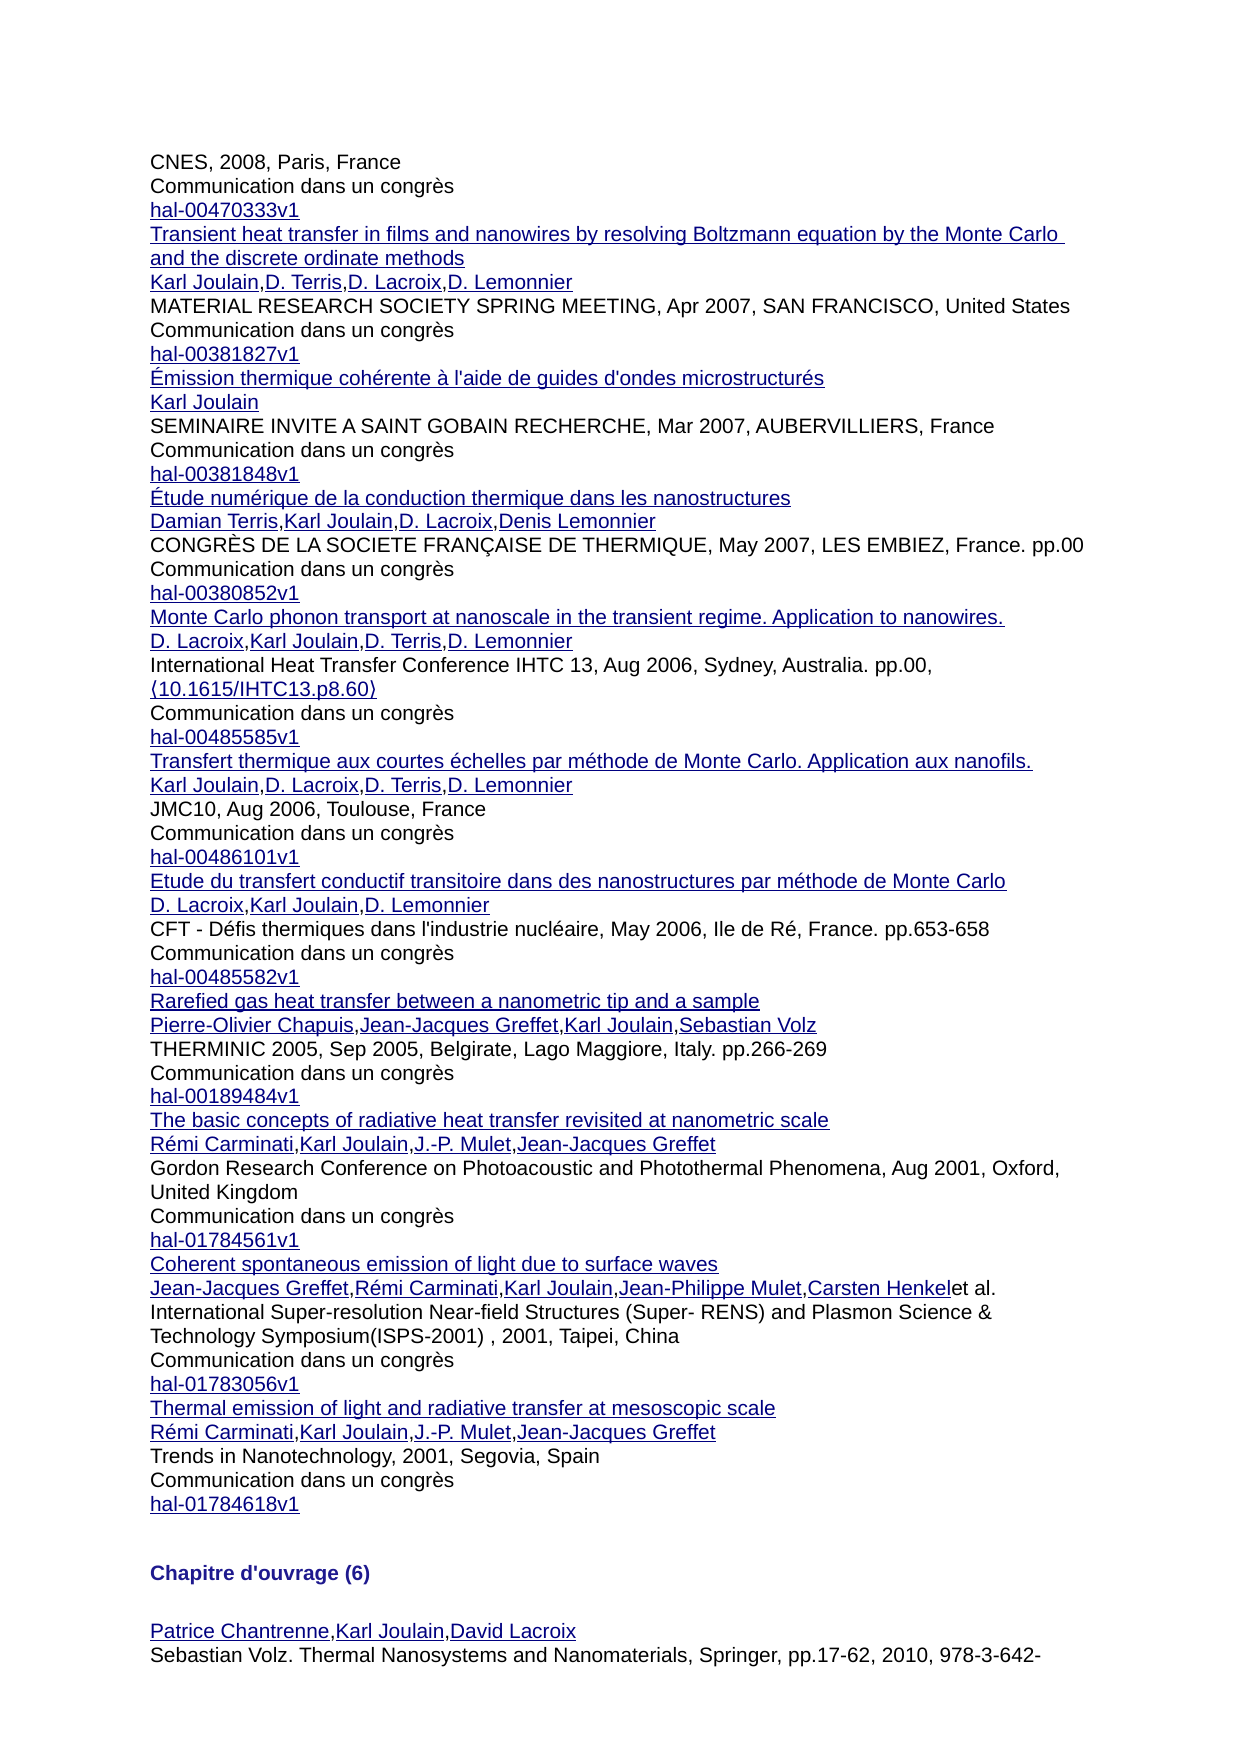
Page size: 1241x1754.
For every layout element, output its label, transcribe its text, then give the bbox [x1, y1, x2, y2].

table_cell Coherent spontaneous emission of light due to surface waves Jean-Jacques Greffet,Rémi Carminati,Karl Joulain,Jean-Philippe Mulet,Carsten Henkelet al. International Super-resolution Near-field Structures (Super- RENS) and Plasmon Science & Technology Symposium(ISPS-2001) , 2001, Taipei, China Communication dans un congrès hal-01783056v1 [150, 1252, 1090, 1396]
table_cell Thermal emission of light and radiative transfer at mesoscopic scale Rémi Carminati,Karl Joulain,J.-P. Mulet,Jean-Jacques Greffet Trends in Nanotechnology, 2001, Segovia, Spain Communication dans un congrès hal-01784618v1 [150, 1396, 1090, 1516]
table_cell Émission thermique cohérente à l'aide de guides d'ondes microstructurés Karl Joulain SEMINAIRE INVITE A SAINT GOBAIN RECHERCHE, Mar 2007, AUBERVILLIERS, France Communication dans un congrès hal-00381848v1 [150, 366, 1090, 485]
table_cell Monte Carlo phonon transport at nanoscale in the transient regime. Application to nanowires. D. Lacroix,Karl Joulain,D. Terris,D. Lemonnier International Heat Transfer Conference IHTC 13, Aug 2006, Sydney, Australia. pp.00, ⟨10.1615/IHTC13.p8.60⟩ Communication dans un congrès hal-00485585v1 [150, 605, 1090, 749]
table_header Chapitre 2 “Nanostructures” Patrice Chantrenne,Karl Joulain,David Lacroix Sebastian Volz. Thermal Nanosystems and Nanomaterials, Springer, pp.17-62, 2010, 978-3-642-04257-7. ⟨10.1007/978-3-642-04258-4_2⟩ Chapitre d'ouvrage istex hal-02473537v1 [150, 1619, 1090, 1667]
table_cell Etude du transfert conductif transitoire dans des nanostructures par méthode de Monte Carlo D. Lacroix,Karl Joulain,D. Lemonnier CFT - Défis thermiques dans l'industrie nucléaire, May 2006, Ile de Ré, France. pp.653-658 Communication dans un congrès hal-00485582v1 [150, 869, 1090, 988]
table_cell Rarefied gas heat transfer between a nanometric tip and a sample Pierre-Olivier Chapuis,Jean-Jacques Greffet,Karl Joulain,Sebastian Volz THERMINIC 2005, Sep 2005, Belgirate, Lago Maggiore, Italy. pp.266-269 Communication dans un congrès hal-00189484v1 [150, 989, 1090, 1108]
table_cell Transient heat transfer in films and nanowires by resolving Boltzmann equation by the Monte Carlo and the discrete ordinate methods Karl Joulain,D. Terris,D. Lacroix,D. Lemonnier MATERIAL RESEARCH SOCIETY SPRING MEETING, Apr 2007, SAN FRANCISCO, United States Communication dans un congrès hal-00381827v1 [150, 222, 1090, 366]
table_cell The basic concepts of radiative heat transfer revisited at nanometric scale Rémi Carminati,Karl Joulain,J.-P. Mulet,Jean-Jacques Greffet Gordon Research Conference on Photoacoustic and Photothermal Phenomena, Aug 2001, Oxford, United Kingdom Communication dans un congrès hal-01784561v1 [150, 1108, 1090, 1252]
subtitle Chapitre d'ouvrage (6) [150, 1560, 1090, 1584]
table_cell Transfert thermique aux courtes échelles par méthode de Monte Carlo. Application aux nanofils. Karl Joulain,D. Lacroix,D. Terris,D. Lemonnier JMC10, Aug 2006, Toulouse, France Communication dans un congrès hal-00486101v1 [150, 749, 1090, 869]
table_cell Étude numérique de la conduction thermique dans les nanostructures Damian Terris,Karl Joulain,D. Lacroix,Denis Lemonnier CONGRÈS DE LA SOCIETE FRANÇAISE DE THERMIQUE, May 2007, LES EMBIEZ, France. pp.00 Communication dans un congrès hal-00380852v1 [150, 485, 1090, 605]
table_cell CNES, 2008, Paris, France Communication dans un congrès hal-00470333v1 [150, 150, 1090, 222]
